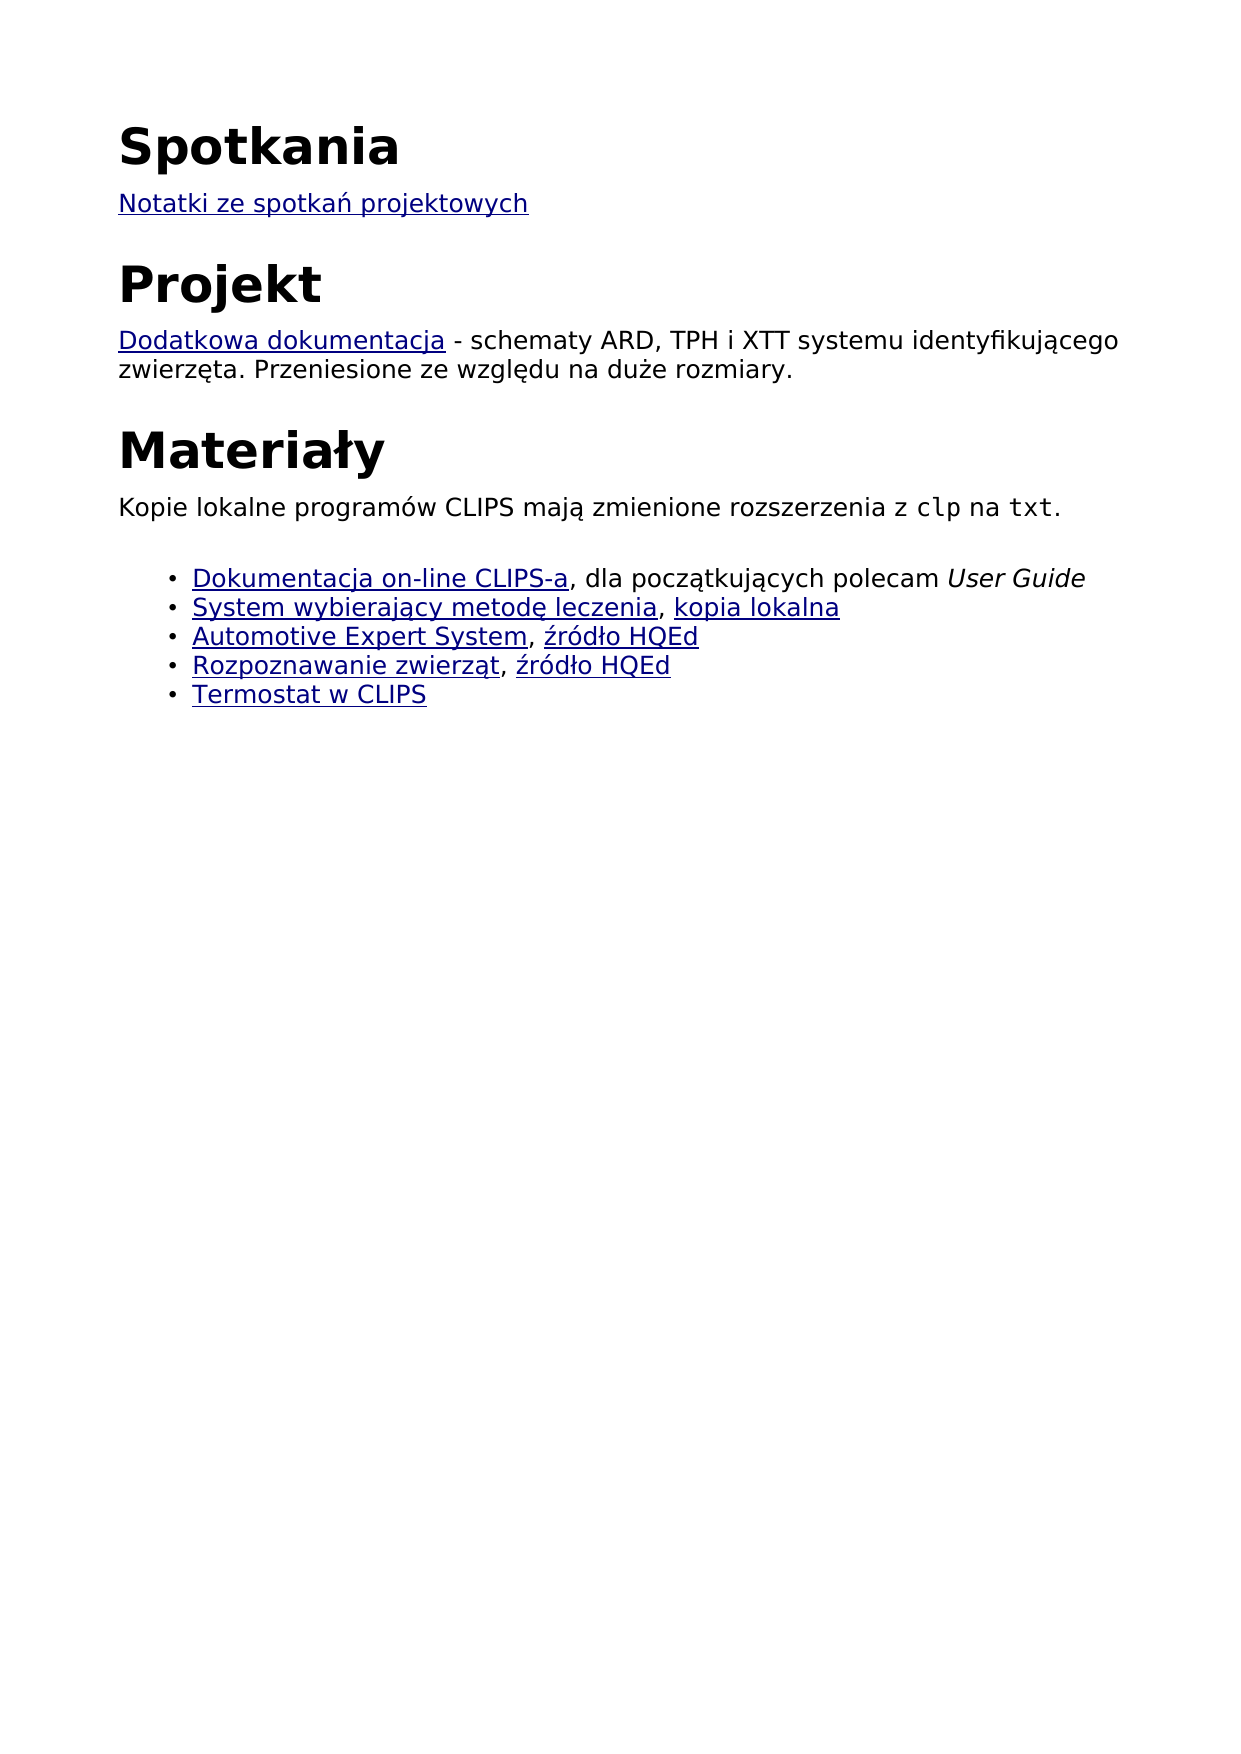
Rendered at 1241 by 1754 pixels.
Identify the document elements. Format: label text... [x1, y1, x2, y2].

list Termostat w CLIPS [177, 681, 1122, 710]
list System wybierający metodę leczenia, kopia lokalna [177, 593, 1122, 622]
list Automotive Expert System, źródło HQEd [177, 622, 1122, 651]
text Notatki ze spotkań projektowych [118, 189, 1122, 218]
subtitle Spotkania [118, 118, 1122, 176]
text Kopie lokalne programów CLIPS mają zmienione rozszerzenia z clp na txt. [118, 493, 1122, 522]
subtitle Projekt [118, 256, 1122, 314]
text Dodatkowa dokumentacja - schematy ARD, TPH i XTT systemu identyfikującego zwierzęta. Przeniesione ze względu na duże rozmiary. [118, 326, 1122, 384]
subtitle Materiały [118, 422, 1122, 480]
list Dokumentacja on-line CLIPS-a, dla początkujących polecam User Guide [177, 564, 1122, 593]
list Rozpoznawanie zwierząt, źródło HQEd [177, 651, 1122, 681]
